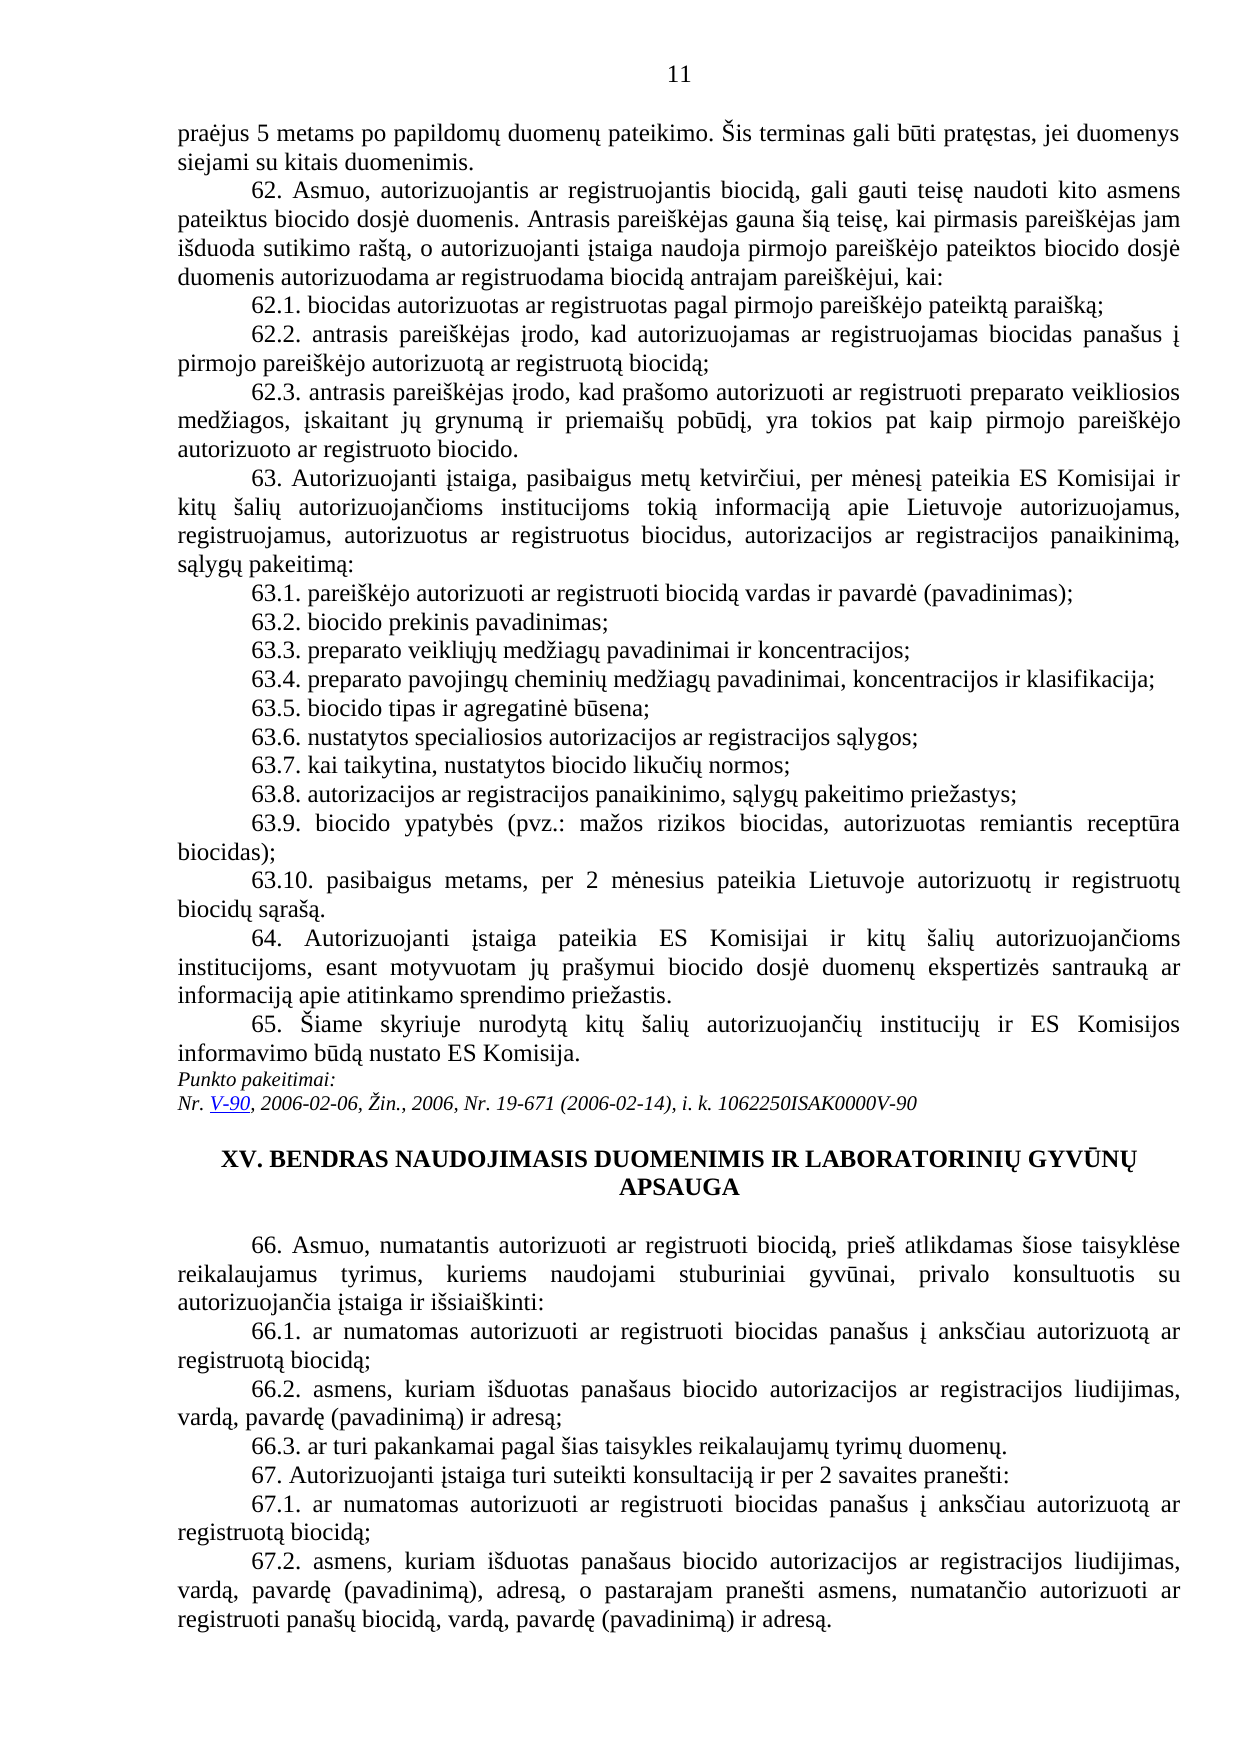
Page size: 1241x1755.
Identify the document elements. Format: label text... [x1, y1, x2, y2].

text 62.3. antrasis pareiškėjas įrodo, kad prašomo autorizuoti ar registruoti preparato veikliosios medžiagos, įskaitant jų grynumą ir priemaišų pobūdį, yra tokios pat kaip pirmojo pareiškėjo autorizuoto ar registruoto biocido. [177, 377, 1181, 463]
text praėjus 5 metams po papildomų duomenų pateikimo. Šis terminas gali būti pratęstas, jei duomenys siejami su kitais duomenimis. [177, 118, 1181, 176]
text 67. Autorizuojanti įstaiga turi suteikti konsultaciją ir per 2 savaites pranešti: [177, 1460, 1181, 1489]
text 62.1. biocidas autorizuotas ar registruotas pagal pirmojo pareiškėjo pateiktą paraišką; [177, 291, 1181, 319]
text 63.7. kai taikytina, nustatytos biocido likučių normos; [177, 751, 1181, 779]
text 66.1. ar numatomas autorizuoti ar registruoti biocidas panašus į anksčiau autorizuotą ar registruotą biocidą; [177, 1316, 1181, 1374]
text 63.3. preparato veikliųjų medžiagų pavadinimai ir koncentracijos; [177, 636, 1181, 664]
text 63.10. pasibaigus metams, per 2 mėnesius pateikia Lietuvoje autorizuotų ir registruotų biocidų sąrašą. [177, 866, 1181, 923]
text 63.8. autorizacijos ar registracijos panaikinimo, sąlygų pakeitimo priežastys; [177, 779, 1181, 808]
text 63.9. biocido ypatybės (pvz.: mažos rizikos biocidas, autorizuotas remiantis receptūra biocidas); [177, 808, 1181, 866]
text 66.2. asmens, kuriam išduotas panašaus biocido autorizacijos ar registracijos liudijimas, vardą, pavardę (pavadinimą) ir adresą; [177, 1374, 1181, 1431]
text 63.4. preparato pavojingų cheminių medžiagų pavadinimai, koncentracijos ir klasifikacija; [177, 664, 1181, 693]
text 63.1. pareiškėjo autorizuoti ar registruoti biocidą vardas ir pavardė (pavadinimas); [177, 578, 1181, 607]
text Punkto pakeitimai: [177, 1067, 1181, 1091]
text 67.1. ar numatomas autorizuoti ar registruoti biocidas panašus į anksčiau autorizuotą ar registruotą biocidą; [177, 1489, 1181, 1546]
text 63.5. biocido tipas ir agregatinė būsena; [177, 693, 1181, 722]
text 66. Asmuo, numatantis autorizuoti ar registruoti biocidą, prieš atlikdamas šiose taisyklėse reikalaujamus tyrimus, kuriems naudojami stuburiniai gyvūnai, privalo konsultuotis su autorizuojančia įstaiga ir išsiaiškinti: [177, 1230, 1181, 1316]
text 64. Autorizuojanti įstaiga pateikia ES Komisijai ir kitų šalių autorizuojančioms institucijoms, esant motyvuotam jų prašymui biocido dosjė duomenų ekspertizės santrauką ar informaciją apie atitinkamo sprendimo priežastis. [177, 923, 1181, 1009]
text 62. Asmuo, autorizuojantis ar registruojantis biocidą, gali gauti teisę naudoti kito asmens pateiktus biocido dosjė duomenis. Antrasis pareiškėjas gauna šią teisę, kai pirmasis pareiškėjas jam išduoda sutikimo raštą, o autorizuojanti įstaiga naudoja pirmojo pareiškėjo pateiktos biocido dosjė duomenis autorizuodama ar registruodama biocidą antrajam pareiškėjui, kai: [177, 176, 1181, 291]
text XV. bendras naudojimasis duomenimis ir laboratorinių gyvūnų apsauga [177, 1144, 1181, 1201]
text 66.3. ar turi pakankamai pagal šias taisykles reikalaujamų tyrimų duomenų. [177, 1431, 1181, 1460]
text 63. Autorizuojanti įstaiga, pasibaigus metų ketvirčiui, per mėnesį pateikia ES Komisijai ir kitų šalių autorizuojančioms institucijoms tokią informaciją apie Lietuvoje autorizuojamus, registruojamus, autorizuotus ar registruotus biocidus, autorizacijos ar registracijos panaikinimą, sąlygų pakeitimą: [177, 463, 1181, 578]
text 67.2. asmens, kuriam išduotas panašaus biocido autorizacijos ar registracijos liudijimas, vardą, pavardę (pavadinimą), adresą, o pastarajam pranešti asmens, numatančio autorizuoti ar registruoti panašų biocidą, vardą, pavardę (pavadinimą) ir adresą. [177, 1546, 1181, 1632]
text Nr. V-90, 2006-02-06, Žin., 2006, Nr. 19-671 (2006-02-14), i. k. 1062250ISAK0000V-90 [177, 1091, 1181, 1115]
text 63.2. biocido prekinis pavadinimas; [177, 607, 1181, 636]
text 65. Šiame skyriuje nurodytą kitų šalių autorizuojančių institucijų ir ES Komisijos informavimo būdą nustato ES Komisija. [177, 1009, 1181, 1067]
text 63.6. nustatytos specialiosios autorizacijos ar registracijos sąlygos; [177, 722, 1181, 751]
text 62.2. antrasis pareiškėjas įrodo, kad autorizuojamas ar registruojamas biocidas panašus į pirmojo pareiškėjo autorizuotą ar registruotą biocidą; [177, 319, 1181, 377]
